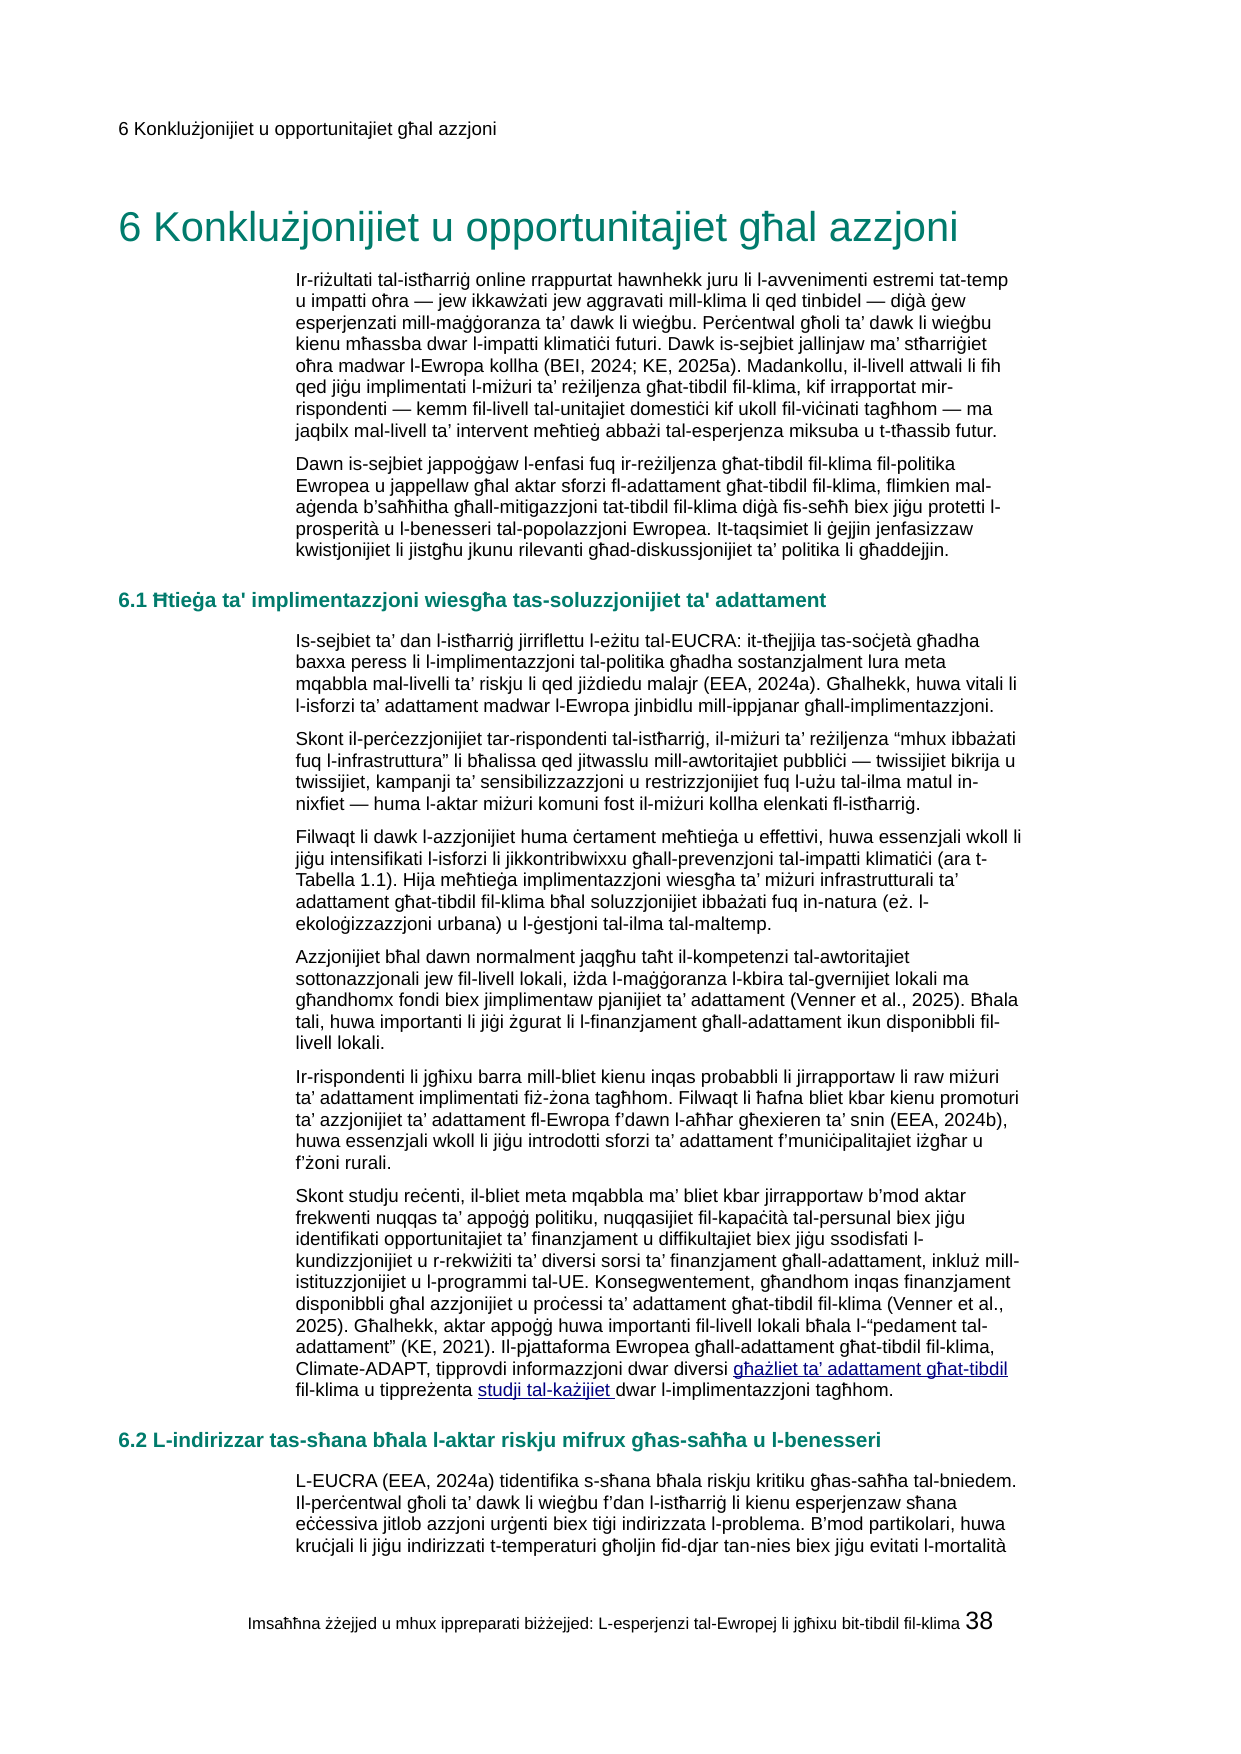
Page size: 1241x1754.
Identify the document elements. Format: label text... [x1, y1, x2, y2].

text Azzjonijiet bħal dawn normalment jaqgħu taħt il-kompetenzi tal-awtoritajiet sottonazzjonali jew fil-livell lokali, iżda l-maġġoranza l-kbira tal-gvernijiet lokali ma għandhomx fondi biex jimplimentaw pjanijiet ta’ adattament (Venner et al., 2025). Bħala tali, huwa importanti li jiġi żgurat li l-finanzjament għall-adattament ikun disponibbli fil-livell lokali. [295, 946, 1022, 1053]
text Skont il-perċezzjonijiet tar-rispondenti tal-istħarriġ, il-miżuri ta’ reżiljenza “mhux ibbażati fuq l-infrastruttura” li bħalissa qed jitwasslu mill-awtoritajiet pubbliċi — twissijiet bikrija u twissijiet, kampanji ta’ sensibilizzazzjoni u restrizzjonijiet fuq l-użu tal-ilma matul in-nixfiet — huma l-aktar miżuri komuni fost il-miżuri kollha elenkati fl-istħarriġ. [295, 728, 1022, 814]
text Ir-riżultati tal-istħarriġ online rrappurtat hawnhekk juru li l-avvenimenti estremi tat-temp u impatti oħra — jew ikkawżati jew aggravati mill-klima li qed tinbidel — diġà ġew esperjenzati mill-maġġoranza ta’ dawk li wieġbu. Perċentwal għoli ta’ dawk li wieġbu kienu mħassba dwar l-impatti klimatiċi futuri. Dawk is-sejbiet jallinjaw ma’ stħarriġiet oħra madwar l-Ewropa kollha (BEI, 2024; KE, 2025a). Madankollu, il-livell attwali li fih qed jiġu implimentati l-miżuri ta’ reżiljenza għat-tibdil fil-klima, kif irrapportat mir-rispondenti — kemm fil-livell tal-unitajiet domestiċi kif ukoll fil-viċinati tagħhom — ma jaqbilx mal-livell ta’ intervent meħtieġ abbażi tal-esperjenza miksuba u t-tħassib futur. [295, 268, 1022, 441]
subtitle 6 Konklużjonijiet u opportunitajiet għal azzjoni [118, 202, 1122, 250]
text Dawn is-sejbiet jappoġġaw l-enfasi fuq ir-reżiljenza għat-tibdil fil-klima fil-politika Ewropea u jappellaw għal aktar sforzi fl-adattament għat-tibdil fil-klima, flimkien mal-aġenda b’saħħitha għall-mitigazzjoni tat-tibdil fil-klima diġà fis-seħħ biex jiġu protetti l-prosperità u l-benesseri tal-popolazzjoni Ewropea. It-taqsimiet li ġejjin jenfasizzaw kwistjonijiet li jistgħu jkunu rilevanti għad-diskussjonijiet ta’ politika li għaddejjin. [295, 453, 1022, 561]
subtitle 6.2 L-indirizzar tas-sħana bħala l-aktar riskju mifrux għas-saħħa u l-benesseri [118, 1427, 1122, 1451]
text Filwaqt li dawk l-azzjonijiet huma ċertament meħtieġa u effettivi, huwa essenzjali wkoll li jiġu intensifikati l-isforzi li jikkontribwixxu għall-prevenzjoni tal-impatti klimatiċi (ara t-Tabella 1.1). Hija meħtieġa implimentazzjoni wiesgħa ta’ miżuri infrastrutturali ta’ adattament għat-tibdil fil-klima bħal soluzzjonijiet ibbażati fuq in-natura (eż. l-ekoloġizzazzjoni urbana) u l-ġestjoni tal-ilma tal-maltemp. [295, 826, 1022, 934]
text Ir-rispondenti li jgħixu barra mill-bliet kienu inqas probabbli li jirrapportaw li raw miżuri ta’ adattament implimentati fiż-żona tagħhom. Filwaqt li ħafna bliet kbar kienu promoturi ta’ azzjonijiet ta’ adattament fl-Ewropa f’dawn l-aħħar għexieren ta’ snin (EEA, 2024b), huwa essenzjali wkoll li jiġu introdotti sforzi ta’ adattament f’muniċipalitajiet iżgħar u f’żoni rurali. [295, 1065, 1022, 1173]
text L-EUCRA (EEA, 2024a) tidentifika s-sħana bħala riskju kritiku għas-saħħa tal-bniedem. Il-perċentwal għoli ta’ dawk li wieġbu f’dan l-istħarriġ li kienu esperjenzaw sħana eċċessiva jitlob azzjoni urġenti biex tiġi indirizzata l-problema. B’mod partikolari, huwa kruċjali li jiġu indirizzati t-temperaturi għoljin fid-djar tan-nies biex jiġu evitati l-mortalità [295, 1470, 1022, 1556]
subtitle 6.1 Ħtieġa ta' implimentazzjoni wiesgħa tas-soluzzjonijiet ta' adattament [118, 587, 1122, 611]
text Skont studju reċenti, il-bliet meta mqabbla ma’ bliet kbar jirrapportaw b’mod aktar frekwenti nuqqas ta’ appoġġ politiku, nuqqasijiet fil-kapaċità tal-persunal biex jiġu identifikati opportunitajiet ta’ finanzjament u diffikultajiet biex jiġu ssodisfati l-kundizzjonijiet u r-rekwiżiti ta’ diversi sorsi ta’ finanzjament għall-adattament, inkluż mill-istituzzjonijiet u l-programmi tal-UE. Konsegwentement, għandhom inqas finanzjament disponibbli għal azzjonijiet u proċessi ta’ adattament għat-tibdil fil-klima (Venner et al., 2025). Għalhekk, aktar appoġġ huwa importanti fil-livell lokali bħala l-“pedament tal-adattament” (KE, 2021). Il-pjattaforma Ewropea għall-adattament għat-tibdil fil-klima, Climate-ADAPT, tipprovdi informazzjoni dwar diversi għażliet ta’ adattament għat-tibdil fil-klima u tippreżenta studji tal-każijiet dwar l-implimentazzjoni tagħhom. [295, 1185, 1022, 1401]
text Is-sejbiet ta’ dan l-istħarriġ jirriflettu l-eżitu tal-EUCRA: it-tħejjija tas-soċjetà għadha baxxa peress li l-implimentazzjoni tal-politika għadha sostanzjalment lura meta mqabbla mal-livelli ta’ riskju li qed jiżdiedu malajr (EEA, 2024a). Għalhekk, huwa vitali li l-isforzi ta’ adattament madwar l-Ewropa jinbidlu mill-ippjanar għall-implimentazzjoni. [295, 630, 1022, 716]
